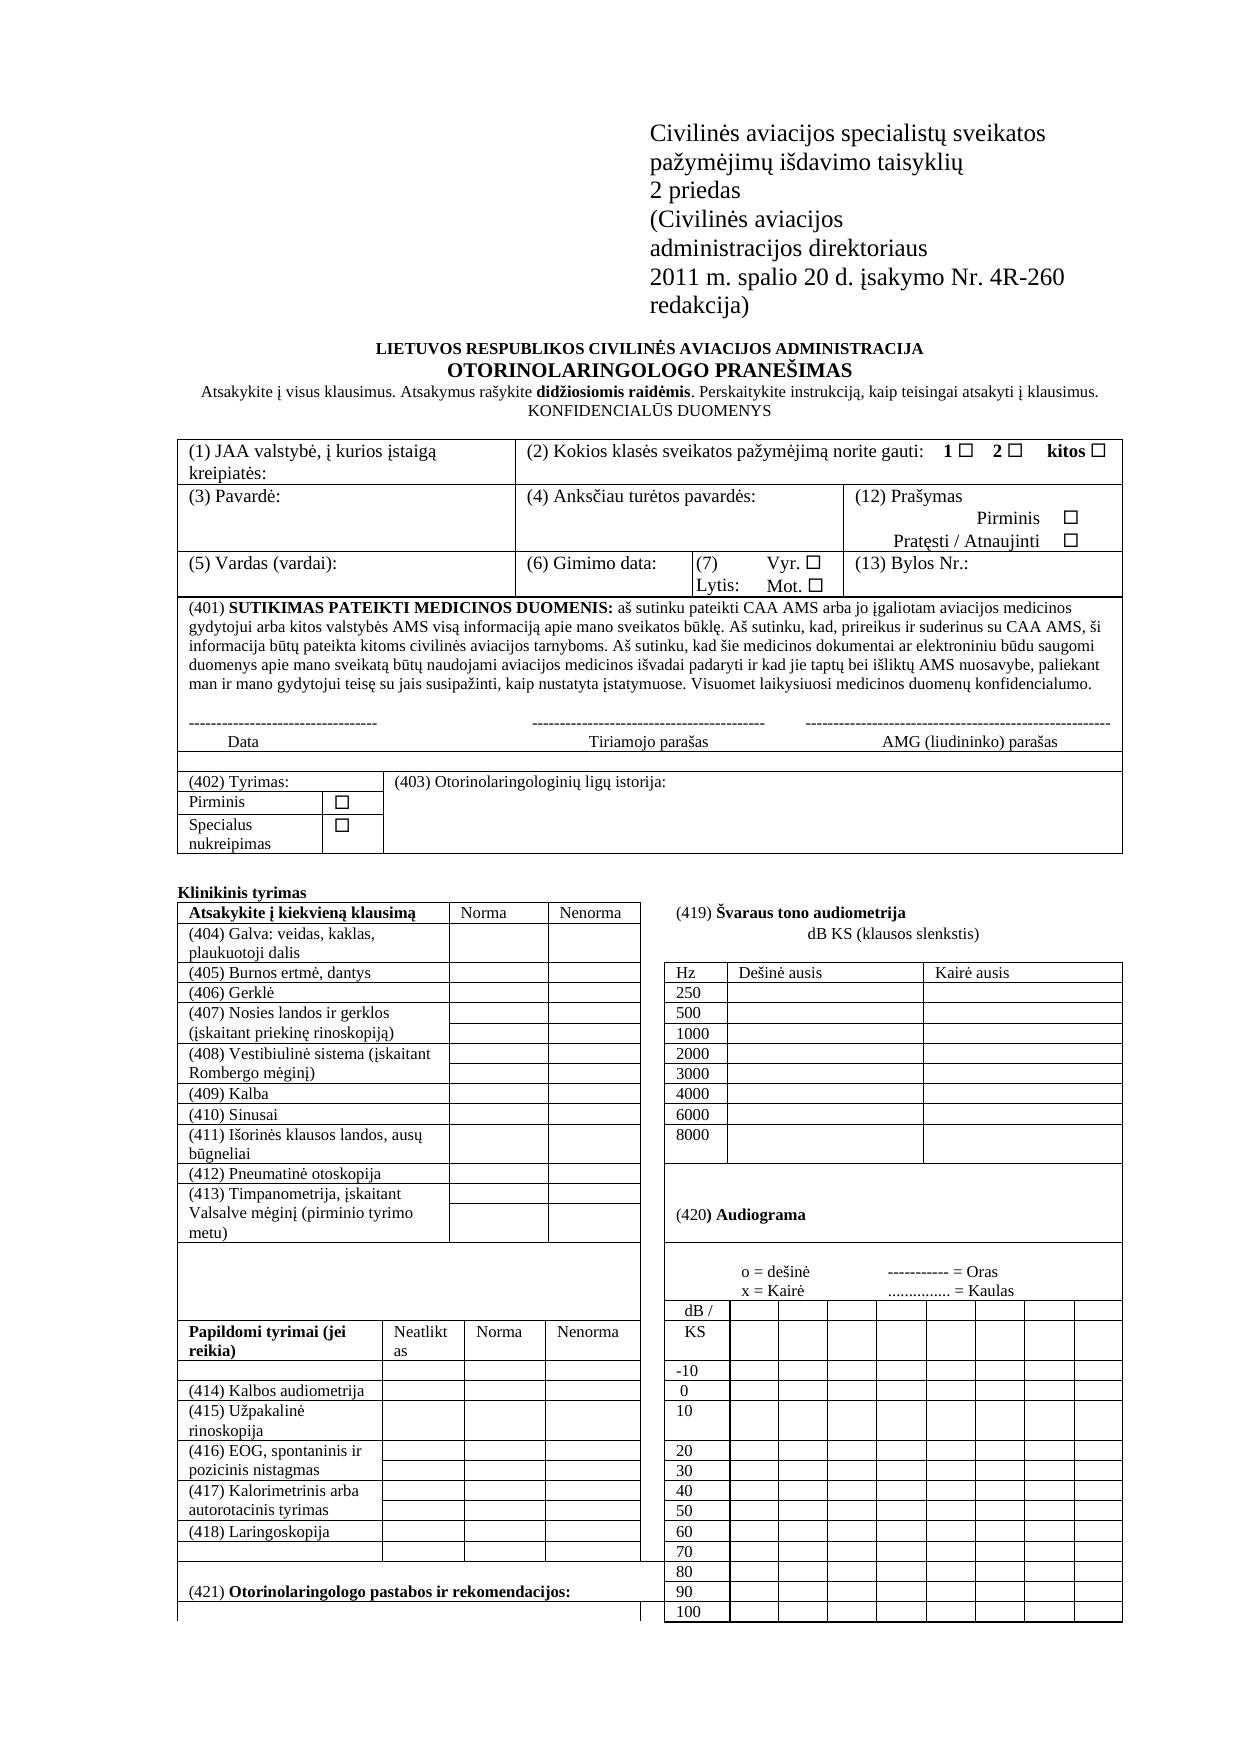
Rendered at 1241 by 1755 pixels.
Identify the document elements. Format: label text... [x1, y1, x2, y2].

table_cell [549, 1003, 640, 1022]
table_cell [927, 1521, 975, 1541]
table_cell [549, 1064, 640, 1083]
table_cell Dešinė ausis [728, 963, 923, 982]
table_cell [828, 1582, 876, 1601]
table_cell [731, 1441, 778, 1460]
table_cell [383, 1542, 464, 1561]
table_cell [927, 1381, 975, 1400]
table_cell [549, 1044, 640, 1063]
table_cell [779, 1461, 827, 1480]
table_cell 6000 [665, 1104, 727, 1123]
table_cell [1025, 1361, 1074, 1380]
table_cell [1075, 1602, 1122, 1621]
table_cell [1025, 1582, 1074, 1601]
table_cell (5) Vardas (vardai): [178, 552, 515, 596]
table_cell [877, 1481, 926, 1500]
table_cell (413) Timpanometrija, įskaitant Valsalve mėginį (pirminio tyrimo metu) [178, 1184, 449, 1242]
table_cell (3) Pavardė: [178, 485, 515, 551]
table_cell [465, 1521, 545, 1541]
table_cell [178, 752, 1122, 771]
table_cell [641, 1103, 664, 1123]
table_cell [383, 1461, 464, 1480]
table_cell [976, 1481, 1024, 1500]
table_cell [665, 1243, 1122, 1262]
table_cell [465, 1441, 545, 1460]
table_cell [828, 1602, 876, 1621]
table_cell [927, 1401, 975, 1439]
table_cell [178, 1562, 664, 1581]
table_cell [731, 1321, 778, 1360]
table_cell [465, 1381, 545, 1400]
table_cell [178, 1300, 382, 1320]
table_cell [549, 1204, 640, 1242]
table_cell [546, 1481, 640, 1500]
table_cell [779, 1361, 827, 1380]
table_cell ............... = Kaulas [876, 1281, 1122, 1300]
table_cell 500 [665, 1003, 727, 1022]
table_cell [665, 1164, 1122, 1183]
table_cell [731, 1542, 778, 1561]
table_header [641, 902, 664, 922]
table_cell [828, 1321, 876, 1360]
table_cell [] [1051, 506, 1122, 529]
table_cell [178, 1542, 382, 1561]
table_cell Pirminis [844, 506, 1051, 529]
table_cell Specialus nukreipimas [178, 815, 322, 853]
table_cell [641, 1440, 664, 1460]
table_cell [828, 1361, 876, 1380]
table_cell 3000 [665, 1064, 727, 1083]
text Civilinės aviacijos specialistų sveikatos [649, 118, 1122, 147]
table_cell [828, 1521, 876, 1541]
table_cell (416) EOG, spontaninis ir pozicinis nistagmas [178, 1441, 382, 1480]
table_cell [927, 1562, 975, 1581]
table_cell [1075, 1562, 1122, 1581]
table_cell [728, 1084, 923, 1103]
table_cell Nenorma [546, 1321, 640, 1360]
table_cell [828, 1461, 876, 1480]
table_cell [1025, 1481, 1074, 1500]
table_cell [1025, 1562, 1074, 1581]
table_cell [450, 1184, 548, 1203]
table_cell dB KS (klausos slenkstis) [665, 923, 1122, 962]
table_cell [731, 1501, 778, 1520]
table_cell [178, 1361, 382, 1380]
table_cell [383, 1361, 464, 1380]
table_cell [465, 1300, 546, 1320]
table_cell (409) Kalba [178, 1084, 449, 1103]
table_cell [779, 1542, 827, 1561]
table_cell [927, 1481, 975, 1500]
table_cell [828, 1562, 876, 1581]
table_cell [924, 1125, 1122, 1163]
table_cell [976, 1441, 1024, 1460]
table_cell [549, 1164, 640, 1183]
table_cell (401) SUTIKIMAS PATEIKTI MEDICINOS DUOMENIS: aš sutinku pateikti CAA AMS arba jo įgaliotam aviacijos medicinos gydytojui arba kitos valstybės AMS visą informaciją apie mano sveikatos būklę. Aš sutinku, kad, prireikus ir suderinus su CAA AMS, ši informacija būtų pateikta kitoms civilinės aviacijos tarnyboms. Aš sutinku, kad šie medicinos dokumentai ar elektroniniu būdu saugomi duomenys apie mano sveikatą būtų naudojami aviacijos medicinos išvadai padaryti ir kad jie taptų bei išliktų AMS nuosavybe, paliekant man ir mano gydytojui teisę su jais susipažinti, kaip nustatyta įstatymuose. Visuomet laikysiuosi medicinos duomenų konfidencialumo. ---------------------------------- ------------------------------------------ ------------------------------------------------------- Data Tiriamojo parašas AMG (liudininko) parašas [178, 598, 1122, 751]
table_cell [731, 1361, 778, 1380]
table_cell [828, 1481, 876, 1500]
table_cell [] [323, 815, 383, 853]
table_cell [976, 1401, 1024, 1439]
table_cell [641, 1460, 664, 1480]
table_cell [927, 1461, 975, 1480]
table_cell [549, 1084, 640, 1103]
table_cell Norma [465, 1321, 545, 1360]
text 2 priedas [649, 176, 1122, 204]
table_cell [641, 1320, 664, 1360]
table_cell [976, 1381, 1024, 1400]
table_header Atsakykite į kiekvieną klausimą [178, 903, 449, 922]
table_cell [927, 1301, 975, 1320]
table_cell (420) Audiograma [665, 1203, 1122, 1242]
table_cell [924, 1044, 1122, 1063]
table_cell [450, 924, 548, 962]
table_cell [450, 1064, 548, 1083]
table_cell o = dešinė [730, 1262, 876, 1281]
table_cell [1075, 1461, 1122, 1480]
table_cell [641, 982, 664, 1002]
table_cell [1025, 1321, 1074, 1360]
table_cell [1075, 1441, 1122, 1460]
table_cell [779, 1481, 827, 1500]
table_cell Papildomi tyrimai (jei reikia) [178, 1321, 382, 1360]
table_cell 2000 [665, 1044, 727, 1063]
table_cell [828, 1501, 876, 1520]
table_cell [927, 1602, 975, 1621]
table_cell [877, 1401, 926, 1439]
table_cell [927, 1542, 975, 1561]
table_cell [450, 1024, 548, 1043]
table_cell [549, 963, 640, 982]
table_cell 60 [665, 1521, 729, 1541]
text administracijos direktoriaus [649, 233, 1122, 262]
table_cell (406) Gerklė [178, 983, 449, 1002]
table_cell [1075, 1582, 1122, 1601]
table_cell 50 [665, 1501, 729, 1520]
table_cell [450, 1044, 548, 1063]
table_cell [779, 1582, 827, 1601]
table_cell [546, 1401, 640, 1439]
table_cell (405) Burnos ertmė, dantys [178, 963, 449, 982]
table_cell [549, 1104, 640, 1123]
table_cell [927, 1501, 975, 1520]
table_cell [641, 1360, 664, 1380]
table_cell [877, 1542, 926, 1561]
table_cell (404) Galva: veidas, kaklas, plaukuotoji dalis [178, 924, 449, 962]
table_cell [976, 1542, 1024, 1561]
table_cell 100 [665, 1602, 729, 1621]
table_cell [731, 1301, 778, 1320]
table_cell (7) Lytis: [693, 552, 763, 596]
table_cell [924, 1024, 1122, 1043]
table_cell [450, 1164, 548, 1183]
table_cell [877, 1562, 926, 1581]
table_cell [450, 983, 548, 1002]
table_cell 30 [665, 1461, 729, 1480]
table_cell [450, 1003, 548, 1022]
table_cell [877, 1461, 926, 1480]
table_cell [641, 1500, 664, 1520]
table_cell [178, 1602, 640, 1621]
table_cell [450, 1125, 548, 1163]
table_cell [731, 1481, 778, 1500]
table_cell 10 [665, 1401, 729, 1439]
table_cell x = Kairė [730, 1281, 876, 1300]
table_cell dB / [665, 1301, 729, 1320]
table_cell [383, 1441, 464, 1460]
table_cell Hz [665, 963, 727, 982]
table_cell [1025, 1521, 1074, 1541]
table_cell [641, 1002, 664, 1022]
table_header Nenorma [549, 903, 640, 922]
table_cell [465, 1401, 545, 1439]
table_cell 20 [665, 1441, 729, 1460]
table_cell [728, 1125, 923, 1163]
table_cell [779, 1381, 827, 1400]
table_cell [924, 983, 1122, 1002]
table_cell [877, 1521, 926, 1541]
text Klinikinis tyrimas [177, 883, 1122, 902]
table_cell [779, 1501, 827, 1520]
table_cell [546, 1461, 640, 1480]
table_cell (410) Sinusai [178, 1104, 449, 1123]
table_cell (402) Tyrimas: [178, 772, 383, 791]
table_cell [976, 1461, 1024, 1480]
table_cell [465, 1501, 545, 1520]
table_cell [1075, 1381, 1122, 1400]
table_cell [450, 1104, 548, 1123]
table_cell [548, 1243, 640, 1262]
table_cell [383, 1381, 464, 1400]
table_cell (403) Otorinolaringologinių ligų istorija: [384, 772, 1122, 853]
table_cell [779, 1602, 827, 1621]
text OTORINOLARINGOLOGO PRANEŠIMAS [177, 358, 1122, 382]
table_cell [976, 1562, 1024, 1581]
table_cell 8000 [665, 1125, 727, 1163]
table_cell [976, 1582, 1024, 1601]
table_cell [546, 1501, 640, 1520]
table_cell [383, 1501, 464, 1520]
table_cell [927, 1441, 975, 1460]
table_cell [927, 1582, 975, 1601]
table_cell [728, 1104, 923, 1123]
table_cell [] [1051, 529, 1122, 551]
table_cell [641, 923, 664, 962]
table_cell (6) Gimimo data: [516, 552, 692, 596]
table_cell [1025, 1441, 1074, 1460]
table_cell (414) Kalbos audiometrija [178, 1381, 382, 1400]
table_cell [665, 1262, 730, 1281]
table_cell [731, 1582, 778, 1601]
table_cell [549, 1184, 640, 1203]
table_cell Kairė ausis [924, 963, 1122, 982]
table_cell [924, 1064, 1122, 1083]
table_cell 250 [665, 983, 727, 1002]
table_cell (417) Kalorimetrinis arba autorotacinis tyrimas [178, 1481, 382, 1520]
table_cell -10 [665, 1361, 729, 1380]
table_cell [877, 1602, 926, 1621]
table_cell [641, 1163, 664, 1183]
table_cell 0 [665, 1381, 729, 1400]
table_cell [1025, 1501, 1074, 1520]
table_cell [976, 1602, 1024, 1621]
table_cell [641, 1203, 664, 1242]
table_cell [450, 1084, 548, 1103]
table_cell [450, 1204, 548, 1242]
table_cell [976, 1301, 1024, 1320]
table_cell [728, 1003, 923, 1022]
table_cell [828, 1441, 876, 1460]
table_cell [1025, 1461, 1074, 1480]
table_cell [779, 1301, 827, 1320]
table_cell 70 [665, 1542, 729, 1561]
table_cell Pirminis [178, 792, 322, 814]
table_cell [549, 924, 640, 962]
table_cell (408) Vestibiulinė sistema (įskaitant Rombergo mėginį) [178, 1044, 449, 1083]
table_cell [1025, 1301, 1074, 1320]
table_cell (411) Išorinės klausos landos, ausų būgneliai [178, 1125, 449, 1163]
table_cell [1075, 1501, 1122, 1520]
table_cell [828, 1381, 876, 1400]
table_cell [731, 1381, 778, 1400]
table_cell [641, 1400, 664, 1439]
table_cell 40 [665, 1481, 729, 1500]
table_cell [546, 1361, 640, 1380]
table_cell 80 [665, 1562, 729, 1581]
table_cell [924, 1003, 1122, 1022]
table_cell (407) Nosies landos ir gerklos (įskaitant priekinę rinoskopiją) [178, 1003, 449, 1043]
table_cell 4000 [665, 1084, 727, 1103]
table_cell [731, 1602, 778, 1621]
table_cell [549, 983, 640, 1002]
table_cell [178, 1281, 640, 1300]
table_cell [1025, 1542, 1074, 1561]
table_cell ----------- = Oras [876, 1262, 1122, 1281]
table_cell [728, 1044, 923, 1063]
table_cell [877, 1582, 926, 1601]
table_cell Vyr. [] [764, 552, 843, 574]
table_cell [] [323, 792, 383, 814]
table_cell [383, 1401, 464, 1439]
table_cell [1075, 1521, 1122, 1541]
table_cell [641, 1300, 664, 1320]
table_cell (421) Otorinolaringologo pastabos ir rekomendacijos: [178, 1581, 664, 1601]
table_cell 1000 [665, 1024, 727, 1043]
table_cell [450, 963, 548, 982]
table_cell [549, 1024, 640, 1043]
text LIETUVOS RESPUBLIKOS CIVILINĖS AVIACIJOS ADMINISTRACIJA [177, 338, 1122, 358]
table_cell [924, 1104, 1122, 1123]
table_cell [1025, 1602, 1074, 1621]
table_cell [465, 1361, 545, 1380]
table_cell [731, 1562, 778, 1581]
table_cell Neatliktas [383, 1321, 464, 1360]
table_cell [641, 1520, 664, 1541]
table_cell (13) Bylos Nr.: [844, 552, 1122, 596]
table_cell [465, 1481, 545, 1500]
table_cell [877, 1321, 926, 1360]
table_cell [731, 1521, 778, 1541]
table_cell [641, 1262, 664, 1281]
table_cell [779, 1562, 827, 1581]
table_cell [1075, 1481, 1122, 1500]
table_cell [877, 1361, 926, 1380]
table_cell [546, 1542, 640, 1561]
table_cell [1075, 1401, 1122, 1439]
table_cell 90 [665, 1582, 729, 1601]
table_header (1) JAA valstybė, į kurios įstaigą kreipiatės: [178, 440, 515, 483]
table_cell [779, 1521, 827, 1541]
table_cell [1075, 1361, 1122, 1380]
table_cell [641, 1083, 664, 1103]
table_cell (412) Pneumatinė otoskopija [178, 1164, 449, 1183]
table_cell [178, 1262, 640, 1281]
table_cell (4) Anksčiau turėtos pavardės: [516, 485, 843, 551]
table_cell [1025, 1381, 1074, 1400]
table_cell [976, 1501, 1024, 1520]
table_cell [924, 1084, 1122, 1103]
table_cell Mot. [] [764, 574, 843, 596]
table_cell [927, 1361, 975, 1380]
table_cell [728, 1064, 923, 1083]
table_cell [549, 1125, 640, 1163]
table_header (419) Švaraus tono audiometrija [665, 902, 1122, 922]
text 2011 m. spalio 20 d. įsakymo Nr. 4R-260 redakcija) [649, 262, 1122, 319]
table_cell [641, 1380, 664, 1400]
table_cell [641, 1602, 664, 1621]
table_header (2) Kokios klasės sveikatos pažymėjimą norite gauti: 1 [] 2 [] kitos [] [516, 440, 1122, 483]
table_cell [976, 1361, 1024, 1380]
table_cell [465, 1461, 545, 1480]
table_cell [1075, 1301, 1122, 1320]
table_cell (418) Laringoskopija [178, 1521, 382, 1541]
table_cell [641, 1242, 664, 1262]
table_cell [546, 1521, 640, 1541]
table_cell [383, 1481, 464, 1500]
table_cell [728, 983, 923, 1002]
table_cell [641, 1043, 664, 1063]
table_cell [1075, 1542, 1122, 1561]
text Atsakykite į visus klausimus. Atsakymus rašykite didžiosiomis raidėmis. Perskaitykite instrukciją, kaip teisingai atsakyti į klausimus. [177, 382, 1122, 401]
table_cell [546, 1441, 640, 1460]
table_cell [383, 1521, 464, 1541]
table_cell [1025, 1401, 1074, 1439]
table_cell [877, 1441, 926, 1460]
table_cell Pratęsti / Atnaujinti [844, 529, 1051, 551]
table_cell [728, 1024, 923, 1043]
table_cell (12) Prašymas [844, 485, 1122, 506]
table_cell [641, 1541, 664, 1561]
table_cell [383, 1300, 465, 1320]
table_cell [828, 1401, 876, 1439]
table_cell [976, 1521, 1024, 1541]
table_cell [828, 1301, 876, 1320]
table_cell [641, 1480, 664, 1500]
table_cell [665, 1281, 730, 1300]
table_cell [877, 1381, 926, 1400]
table_cell [546, 1381, 640, 1400]
text (Civilinės aviacijos [649, 204, 1122, 233]
table_cell [641, 1023, 664, 1043]
table_cell KS [665, 1321, 729, 1360]
table_cell [779, 1441, 827, 1460]
table_cell [877, 1301, 926, 1320]
table_cell [641, 1183, 664, 1203]
table_cell [731, 1401, 778, 1439]
table_cell [1075, 1321, 1122, 1360]
table_cell [546, 1300, 640, 1320]
table_cell [731, 1461, 778, 1480]
table_cell [641, 1063, 664, 1083]
table_cell [178, 1243, 449, 1262]
table_cell [449, 1243, 548, 1262]
table_cell [976, 1321, 1024, 1360]
table_cell [828, 1542, 876, 1561]
table_cell [641, 962, 664, 982]
text pažymėjimų išdavimo taisyklių [649, 147, 1122, 176]
table_header Norma [450, 903, 548, 922]
table_cell [641, 1124, 664, 1163]
table_cell [779, 1401, 827, 1439]
table_cell (415) Užpakalinė rinoskopija [178, 1401, 382, 1439]
table_cell [665, 1183, 1122, 1203]
table_cell [779, 1321, 827, 1360]
text KONFIDENCIALŪS DUOMENYS [177, 401, 1122, 420]
table_cell [465, 1542, 545, 1561]
table_cell [927, 1321, 975, 1360]
table_cell [641, 1281, 664, 1300]
table_cell [877, 1501, 926, 1520]
